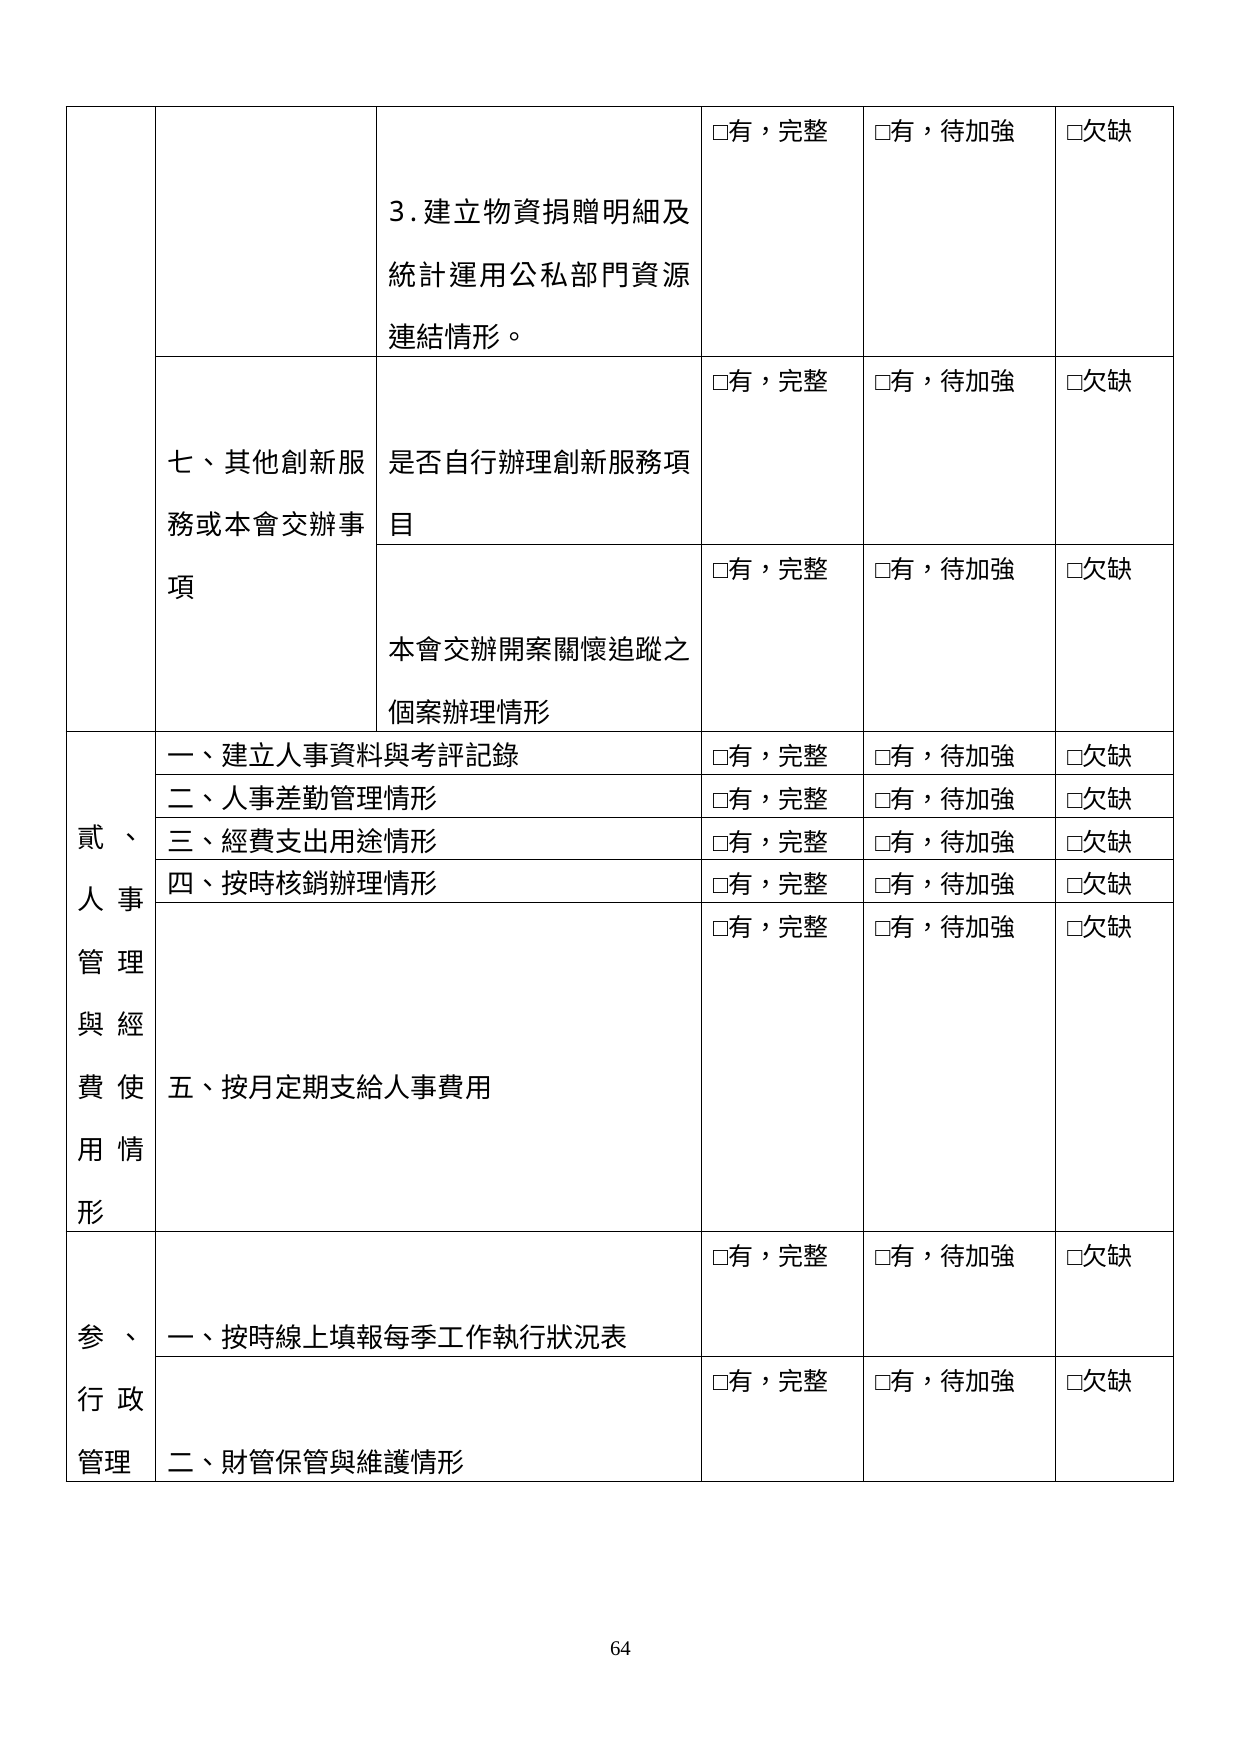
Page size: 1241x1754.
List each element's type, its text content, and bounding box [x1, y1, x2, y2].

table_cell □有，完整 [702, 775, 863, 817]
table_cell □有，待加強 [864, 903, 1055, 1231]
table_cell □有，待加強 [864, 818, 1055, 859]
table_cell 二、財管保管與維護情形 [156, 1357, 701, 1481]
table_cell 3.建立物資捐贈明細及統計運用公私部門資源連結情形。 [377, 107, 701, 356]
table_cell 二、人事差勤管理情形 [156, 775, 701, 817]
table_cell 一、建立人事資料與考評記錄 [156, 732, 701, 774]
table_cell 参、行政管理 [67, 1232, 155, 1481]
table_cell □有，完整 [702, 545, 863, 731]
table_cell □有，完整 [702, 107, 863, 356]
table_cell □有，完整 [702, 860, 863, 902]
table_cell 七、其他創新服務或本會交辦事項 [156, 357, 376, 731]
table_cell □欠缺 [1056, 357, 1173, 544]
table_cell □欠缺 [1056, 1232, 1173, 1356]
table_cell □欠缺 [1056, 818, 1173, 859]
table_cell □有，完整 [702, 818, 863, 859]
table_cell □有，完整 [702, 357, 863, 544]
table_cell □欠缺 [1056, 1357, 1173, 1481]
table_cell □有，待加強 [864, 1232, 1055, 1356]
table_cell □欠缺 [1056, 107, 1173, 356]
table_cell 貳、人事管理與經費使用情形 [67, 732, 155, 1231]
table_cell □欠缺 [1056, 903, 1173, 1231]
table_cell [67, 107, 155, 731]
table_cell □有，待加強 [864, 860, 1055, 902]
table_cell 本會交辦開案關懷追蹤之個案辦理情形 [377, 545, 701, 731]
table_cell □欠缺 [1056, 860, 1173, 902]
table_cell □有，待加強 [864, 545, 1055, 731]
table_cell □有，完整 [702, 903, 863, 1231]
table_cell □有，待加強 [864, 775, 1055, 817]
table_cell □欠缺 [1056, 732, 1173, 774]
table_cell □有，待加強 [864, 1357, 1055, 1481]
table_cell □欠缺 [1056, 545, 1173, 731]
table_cell 三、經費支出用途情形 [156, 818, 701, 859]
table_cell □有，待加強 [864, 357, 1055, 544]
table_cell □欠缺 [1056, 775, 1173, 817]
table_cell 是否自行辦理創新服務項目 [377, 357, 701, 544]
table_cell □有，完整 [702, 1357, 863, 1481]
table_cell □有，待加強 [864, 732, 1055, 774]
table_cell 四、按時核銷辦理情形 [156, 860, 701, 902]
table_cell □有，完整 [702, 1232, 863, 1356]
table_cell 五、按月定期支給人事費用 [156, 903, 701, 1231]
table_cell [156, 107, 376, 356]
table_cell □有，完整 [702, 732, 863, 774]
table_cell 一、按時線上填報每季工作執行狀況表 [156, 1232, 701, 1356]
table_cell □有，待加強 [864, 107, 1055, 356]
